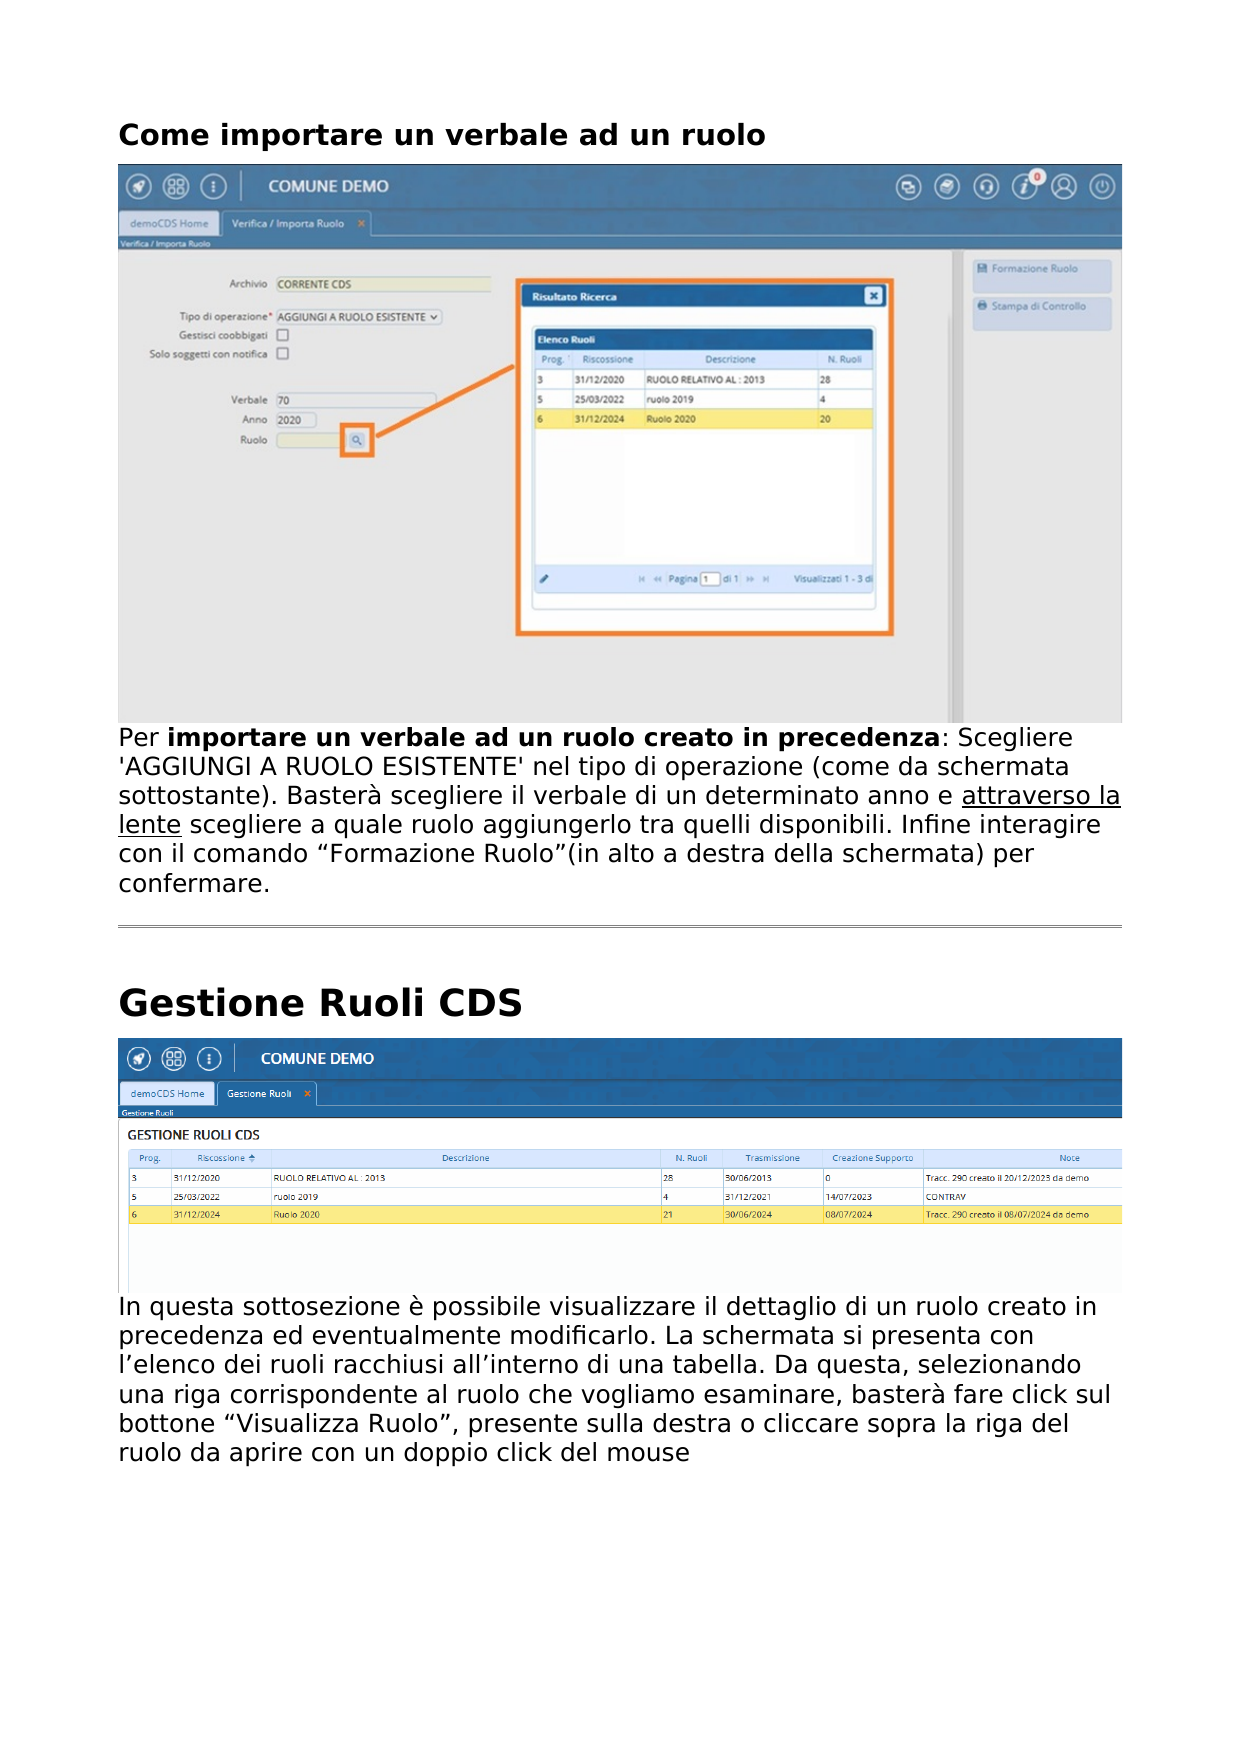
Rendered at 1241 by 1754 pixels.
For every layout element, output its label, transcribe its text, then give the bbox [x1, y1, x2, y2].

subtitle Gestione Ruoli CDS [118, 982, 1122, 1026]
subtitle Come importare un verbale ad un ruolo [118, 118, 1122, 152]
picture [118, 164, 1123, 723]
text In questa sottosezione è possibile visualizzare il dettaglio di un ruolo creato in precedenza ed eventualmente modificarlo. La schermata si presenta con l’elenco dei ruoli racchiusi all’interno di una tabella. Da questa, selezionando una riga corrispondente al ruolo che vogliamo esaminare, basterà fare click sul bottone “Visualizza Ruolo”, presente sulla destra o cliccare sopra la riga del ruolo da aprire con un doppio click del mouse [118, 1293, 1122, 1467]
picture [118, 1038, 1123, 1293]
text Per importare un verbale ad un ruolo creato in precedenza: Scegliere 'AGGIUNGI A RUOLO ESISTENTE' nel tipo di operazione (come da schermata sottostante). Basterà scegliere il verbale di un determinato anno e attraverso la lente scegliere a quale ruolo aggiungerlo tra quelli disponibili. Infine interagire con il comando “Formazione Ruolo”(in alto a destra della schermata) per confermare. [118, 723, 1122, 898]
